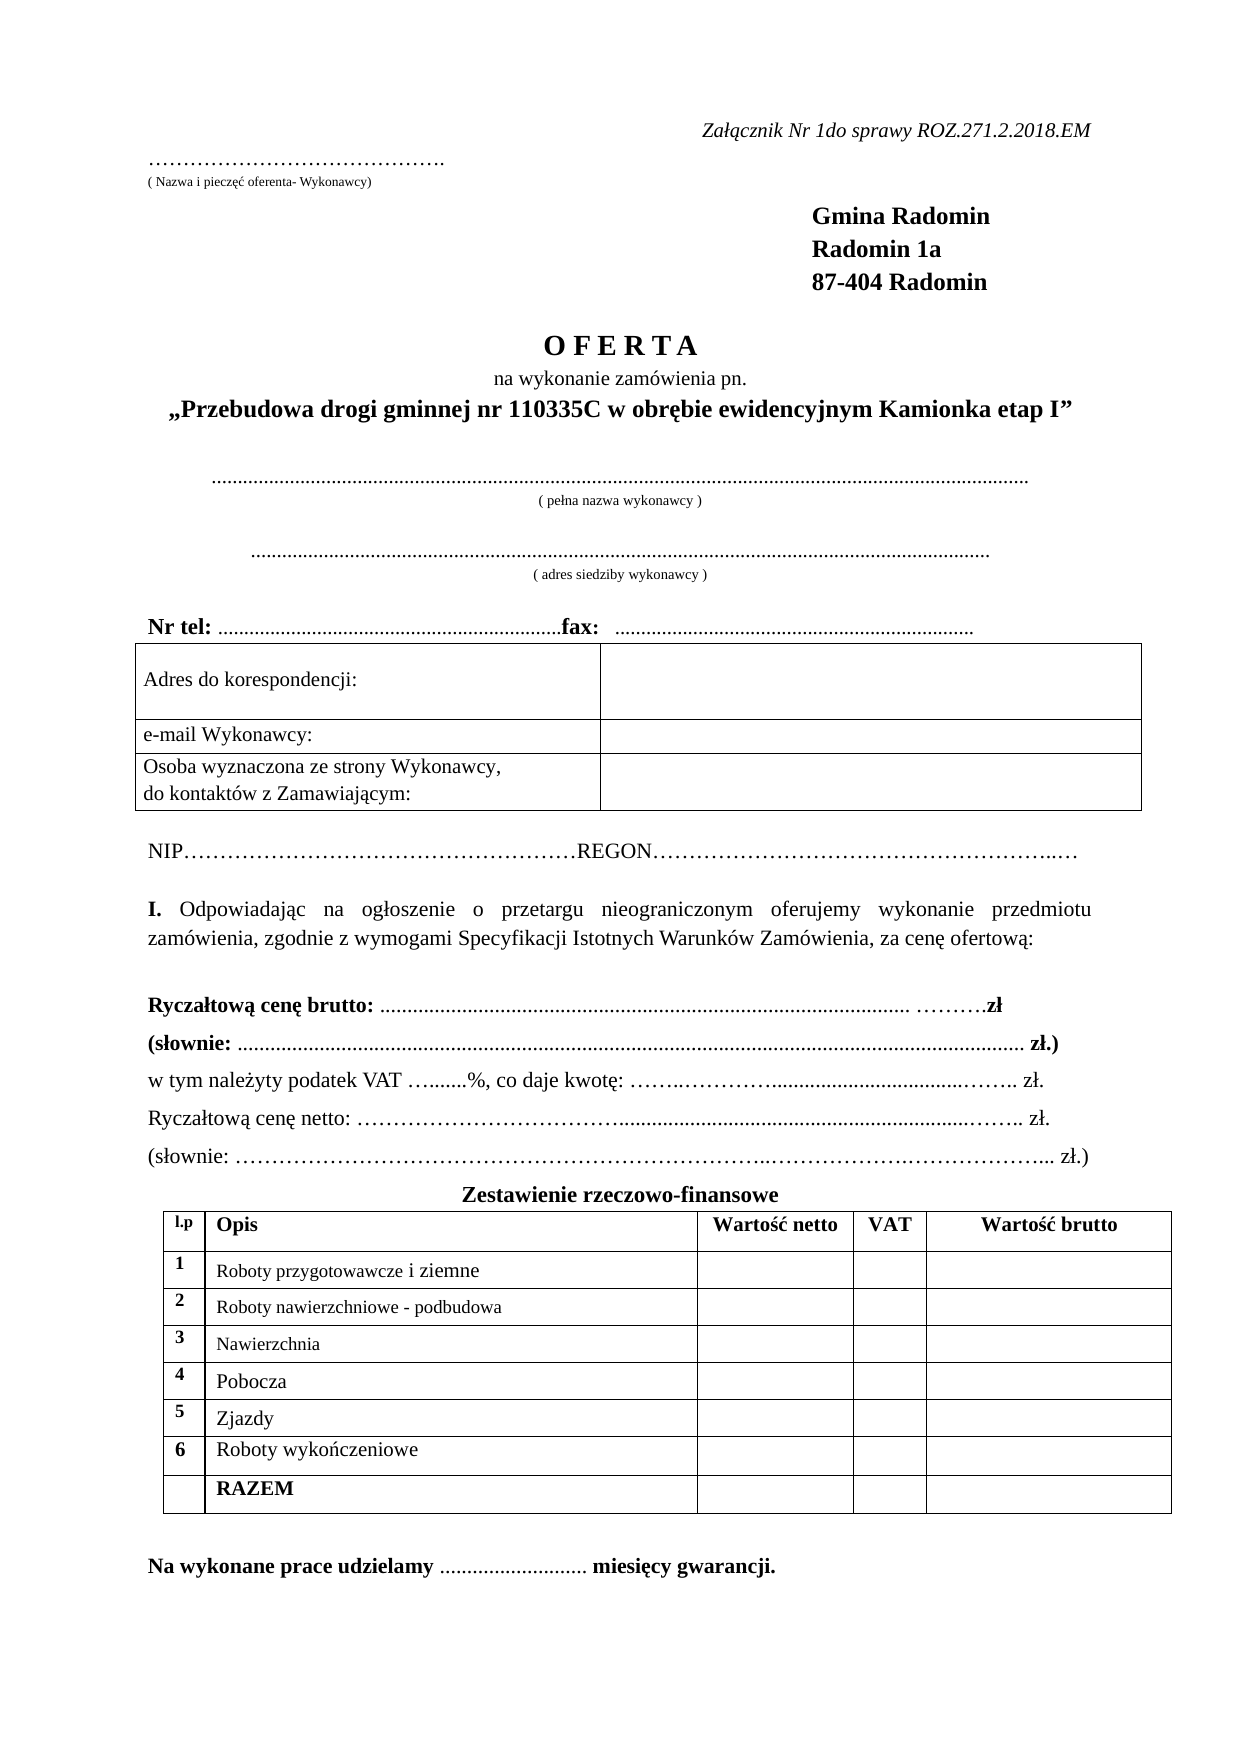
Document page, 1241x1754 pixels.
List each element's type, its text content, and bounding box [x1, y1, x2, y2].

text Nr tel: ..................................................................fax: ..................................................................... [148, 613, 1092, 639]
table_cell Osoba wyznaczona ze strony Wykonawcy, do kontaktów z Zamawiającym: [136, 754, 600, 809]
text Ryczałtową cenę brutto: ................................................................................................. ……….zł [148, 992, 1092, 1017]
table_header l.p [164, 1212, 204, 1251]
table_cell 4 [164, 1363, 204, 1399]
table_cell [601, 720, 1141, 753]
table_cell Roboty wykończeniowe [206, 1437, 697, 1475]
table_cell [698, 1289, 853, 1325]
text na wykonanie zamówienia pn. [148, 366, 1092, 390]
text I. Odpowiadając na ogłoszenie o przetargu nieograniczonym oferujemy wykonanie przedmiotu zamówienia, zgodnie z wymogami Specyfikacji Istotnych Warunków Zamówienia, za cenę ofertową: [148, 896, 1092, 950]
text ( pełna nazwa wykonawcy ) [148, 491, 1092, 508]
text (słownie: ………………………………………………………………..……………….………………... zł.) [148, 1143, 1092, 1168]
table_cell [927, 1476, 1171, 1512]
table_cell RAZEM [206, 1476, 697, 1512]
text „Przebudowa drogi gminnej nr 110335C w obrębie ewidencyjnym Kamionka etap I” [148, 394, 1092, 422]
text Załącznik Nr 1do sprawy ROZ.271.2.2018.EM [148, 118, 1092, 142]
table_cell 2 [164, 1289, 204, 1325]
table_cell [601, 754, 1141, 809]
table_cell 1 [164, 1252, 204, 1288]
table_header Opis [206, 1212, 697, 1251]
table_cell [854, 1363, 926, 1399]
table_cell [927, 1289, 1171, 1325]
table_cell [698, 1437, 853, 1475]
table_cell Pobocza [206, 1363, 697, 1399]
text Gmina Radomin [738, 201, 1092, 230]
table_cell 5 [164, 1400, 204, 1436]
table_cell e-mail Wykonawcy: [136, 720, 600, 753]
table_header Adres do korespondencji: [136, 644, 600, 718]
table_cell [854, 1326, 926, 1362]
table_cell [854, 1476, 926, 1512]
table_header [601, 644, 1141, 718]
text w tym należyty podatek VAT ….......%, co daje kwotę: ……..…………...................................…….. zł. [148, 1067, 1092, 1093]
table_cell [698, 1326, 853, 1362]
table_cell [927, 1252, 1171, 1288]
table_cell [698, 1400, 853, 1436]
text Radomin 1a [738, 234, 1092, 263]
table_cell Nawierzchnia [206, 1326, 697, 1362]
table_cell [164, 1476, 204, 1512]
table_header Wartość netto [698, 1212, 853, 1251]
text ( adres siedziby wykonawcy ) [148, 566, 1092, 583]
table_cell Zjazdy [206, 1400, 697, 1436]
text O F E R T A [148, 328, 1092, 361]
table_cell [698, 1476, 853, 1512]
table_header VAT [854, 1212, 926, 1251]
text ............................................................................................................................................................. [148, 464, 1092, 488]
text Zestawienie rzeczowo-finansowe [148, 1181, 1092, 1207]
text 87-404 Radomin [738, 267, 1092, 296]
table_cell [854, 1437, 926, 1475]
text Na wykonane prace udzielamy ........................... miesięcy gwarancji. [148, 1553, 1092, 1578]
text Ryczałtową cenę netto: ………………………………................................................................…….. zł. [148, 1105, 1092, 1131]
table_cell 3 [164, 1326, 204, 1362]
table_header Wartość brutto [927, 1212, 1171, 1251]
text ……………………………………. [148, 146, 1092, 170]
table_cell 6 [164, 1437, 204, 1475]
table_cell [854, 1400, 926, 1436]
table_cell [927, 1326, 1171, 1362]
table_cell [698, 1252, 853, 1288]
table_cell [927, 1400, 1171, 1436]
table_cell [698, 1363, 853, 1399]
table_cell Roboty przygotowawcze i ziemne [206, 1252, 697, 1288]
text (słownie: ................................................................................................................................................ zł.) [148, 1030, 1092, 1055]
table_cell [854, 1289, 926, 1325]
text .............................................................................................................................................. [148, 538, 1092, 562]
table_cell [927, 1363, 1171, 1399]
table_cell Roboty nawierzchniowe - podbudowa [206, 1289, 697, 1325]
text NIP………………………………………………REGON………………………………………………..… [148, 838, 1092, 863]
table_cell [854, 1252, 926, 1288]
text ( Nazwa i pieczęć oferenta- Wykonawcy) [148, 173, 1092, 197]
table_cell [927, 1437, 1171, 1475]
